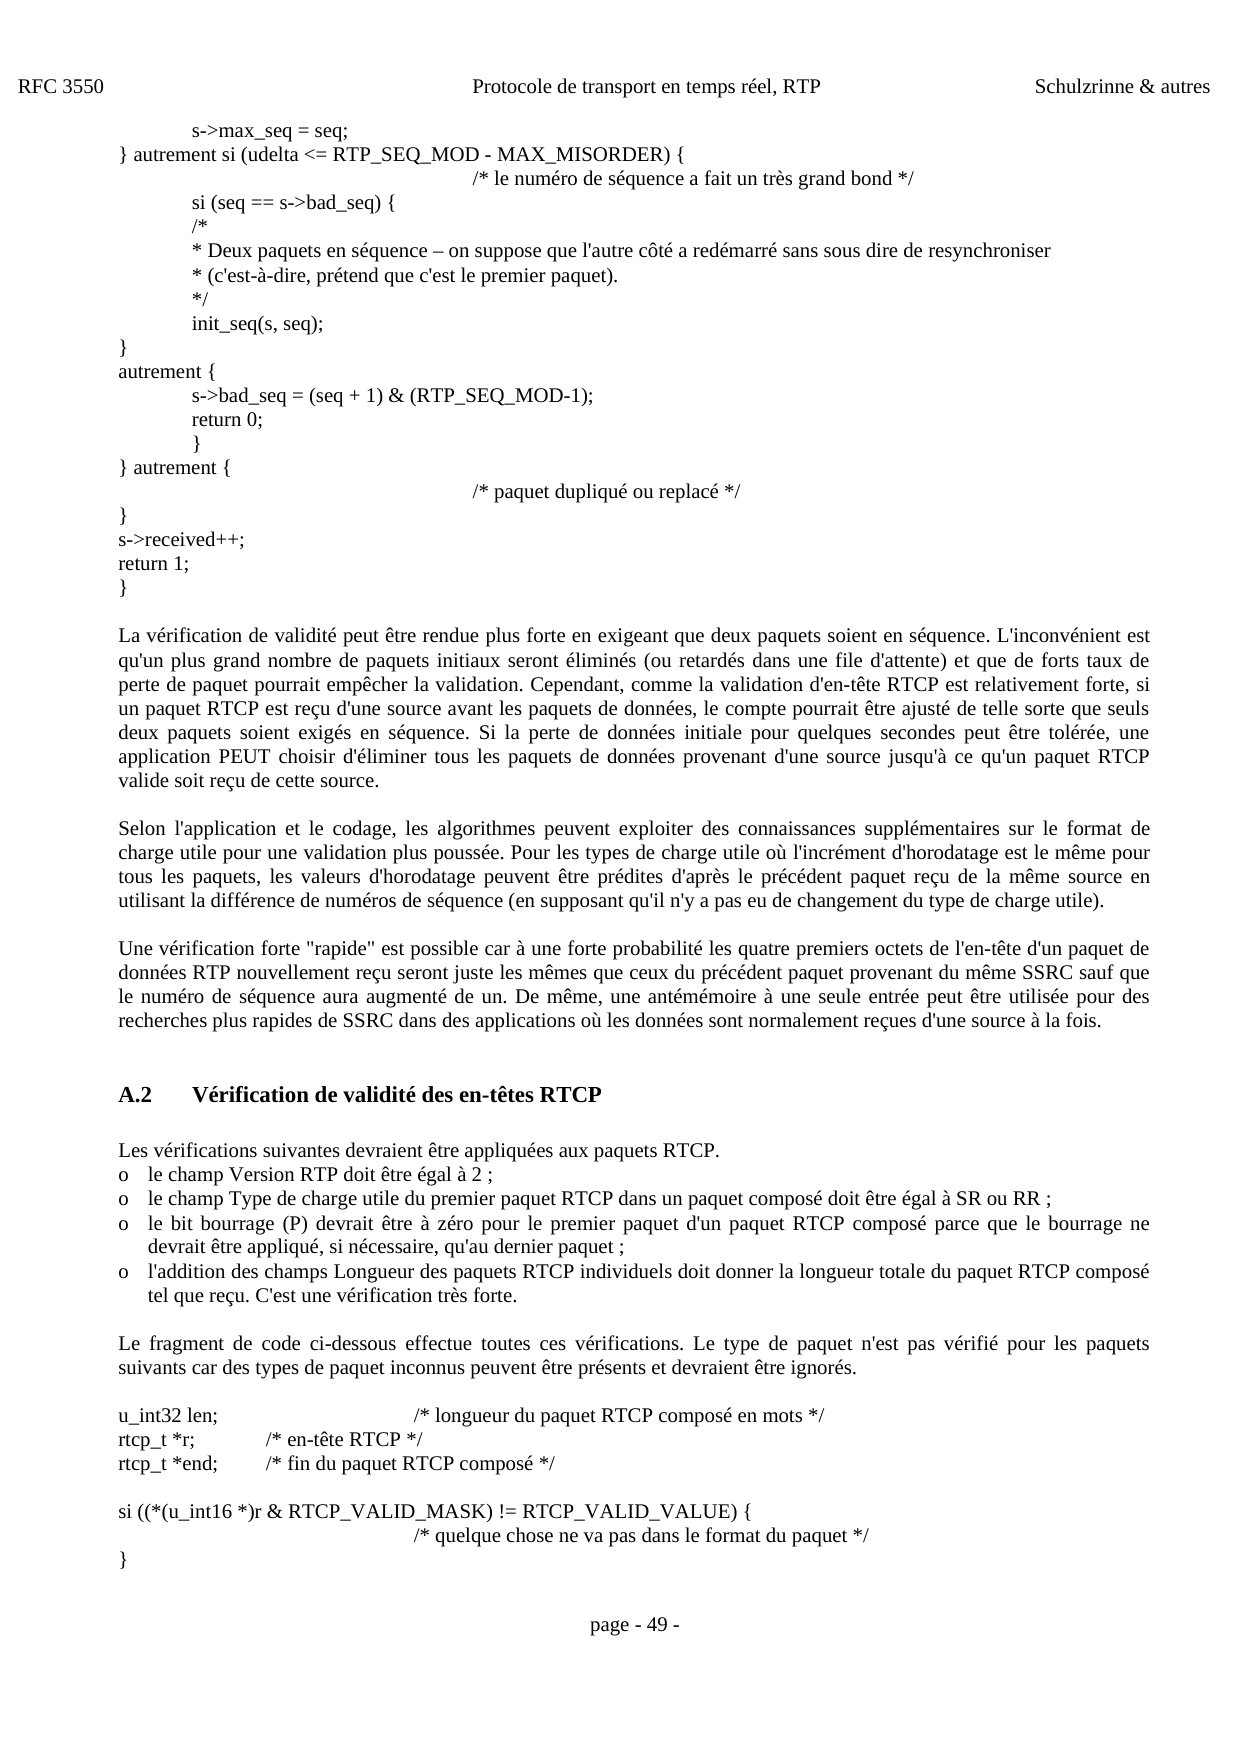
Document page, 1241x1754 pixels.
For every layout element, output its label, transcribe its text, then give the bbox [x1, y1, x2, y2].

text Les vérifications suivantes devraient être appliquées aux paquets RTCP. [118, 1138, 1152, 1162]
text autrement { [118, 359, 1152, 383]
text } autrement si (udelta <= RTP_SEQ_MOD - MAX_MISORDER) { [118, 142, 1152, 166]
text } autrement { [118, 455, 1152, 479]
text La vérification de validité peut être rendue plus forte en exigeant que deux paquets soient en séquence. L'inconvénient est qu'un plus grand nombre de paquets initiaux seront éliminés (ou retardés dans une file d'attente) et que de forts taux de perte de paquet pourrait empêcher la validation. Cependant, comme la validation d'en-tête RTCP est relativement forte, si un paquet RTCP est reçu d'une source avant les paquets de données, le compte pourrait être ajusté de telle sorte que seuls deux paquets soient exigés en séquence. Si la perte de données initiale pour quelques secondes peut être tolérée, une application PEUT choisir d'éliminer tous les paquets de données provenant d'une source jusqu'à ce qu'un paquet RTCP valide soit reçu de cette source. [118, 623, 1152, 792]
text return 1; [118, 551, 1152, 575]
text } [118, 503, 1152, 527]
text s->received++; [118, 527, 1152, 551]
text /* paquet dupliqué ou replacé */ [118, 479, 1152, 503]
text } [118, 575, 1152, 599]
text /* quelque chose ne va pas dans le format du paquet */ [118, 1523, 1152, 1547]
text } [118, 431, 1152, 455]
text o l'addition des champs Longueur des paquets RTCP individuels doit donner la longueur totale du paquet RTCP composé tel que reçu. C'est une vérification très forte. [118, 1258, 1152, 1307]
text s->bad_seq = (seq + 1) & (RTP_SEQ_MOD-1); [118, 383, 1152, 407]
text rtcp_t *end; /* fin du paquet RTCP composé */ [118, 1451, 1152, 1475]
text o le champ Type de charge utile du premier paquet RTCP dans un paquet composé doit être égal à SR ou RR ; [118, 1186, 1152, 1210]
text */ [118, 287, 1152, 311]
text o le bit bourrage (P) devrait être à zéro pour le premier paquet d'un paquet RTCP composé parce que le bourrage ne devrait être appliqué, si nécessaire, qu'au dernier paquet ; [118, 1210, 1152, 1258]
text /* [118, 214, 1152, 238]
subtitle A.2 Vérification de validité des en-têtes RTCP [118, 1082, 1152, 1108]
text si ((*(u_int16 *)r & RTCP_VALID_MASK) != RTCP_VALID_VALUE) { [118, 1499, 1152, 1523]
text s->max_seq = seq; [118, 118, 1152, 142]
text o le champ Version RTP doit être égal à 2 ; [118, 1162, 1152, 1186]
text init_seq(s, seq); [118, 311, 1152, 335]
text Une vérification forte "rapide" est possible car à une forte probabilité les quatre premiers octets de l'en-tête d'un paquet de données RTP nouvellement reçu seront juste les mêmes que ceux du précédent paquet provenant du même SSRC sauf que le numéro de séquence aura augmenté de un. De même, une antémémoire à une seule entrée peut être utilisée pour des recherches plus rapides de SSRC dans des applications où les données sont normalement reçues d'une source à la fois. [118, 936, 1152, 1032]
text } [118, 335, 1152, 359]
text si (seq == s->bad_seq) { [118, 190, 1152, 214]
text Le fragment de code ci-dessous effectue toutes ces vérifications. Le type de paquet n'est pas vérifié pour les paquets suivants car des types de paquet inconnus peuvent être présents et devraient être ignorés. [118, 1331, 1152, 1379]
text return 0; [118, 407, 1152, 431]
text } [118, 1547, 1152, 1571]
text Selon l'application et le codage, les algorithmes peuvent exploiter des connaissances supplémentaires sur le format de charge utile pour une validation plus poussée. Pour les types de charge utile où l'incrément d'horodatage est le même pour tous les paquets, les valeurs d'horodatage peuvent être prédites d'après le précédent paquet reçu de la même source en utilisant la différence de numéros de séquence (en supposant qu'il n'y a pas eu de changement du type de charge utile). [118, 816, 1152, 912]
text * (c'est-à-dire, prétend que c'est le premier paquet). [118, 262, 1152, 287]
text * Deux paquets en séquence – on suppose que l'autre côté a redémarré sans sous dire de resynchroniser [118, 238, 1152, 262]
text rtcp_t *r; /* en-tête RTCP */ [118, 1427, 1152, 1451]
text u_int32 len; /* longueur du paquet RTCP composé en mots */ [118, 1403, 1152, 1427]
text /* le numéro de séquence a fait un très grand bond */ [118, 166, 1152, 190]
